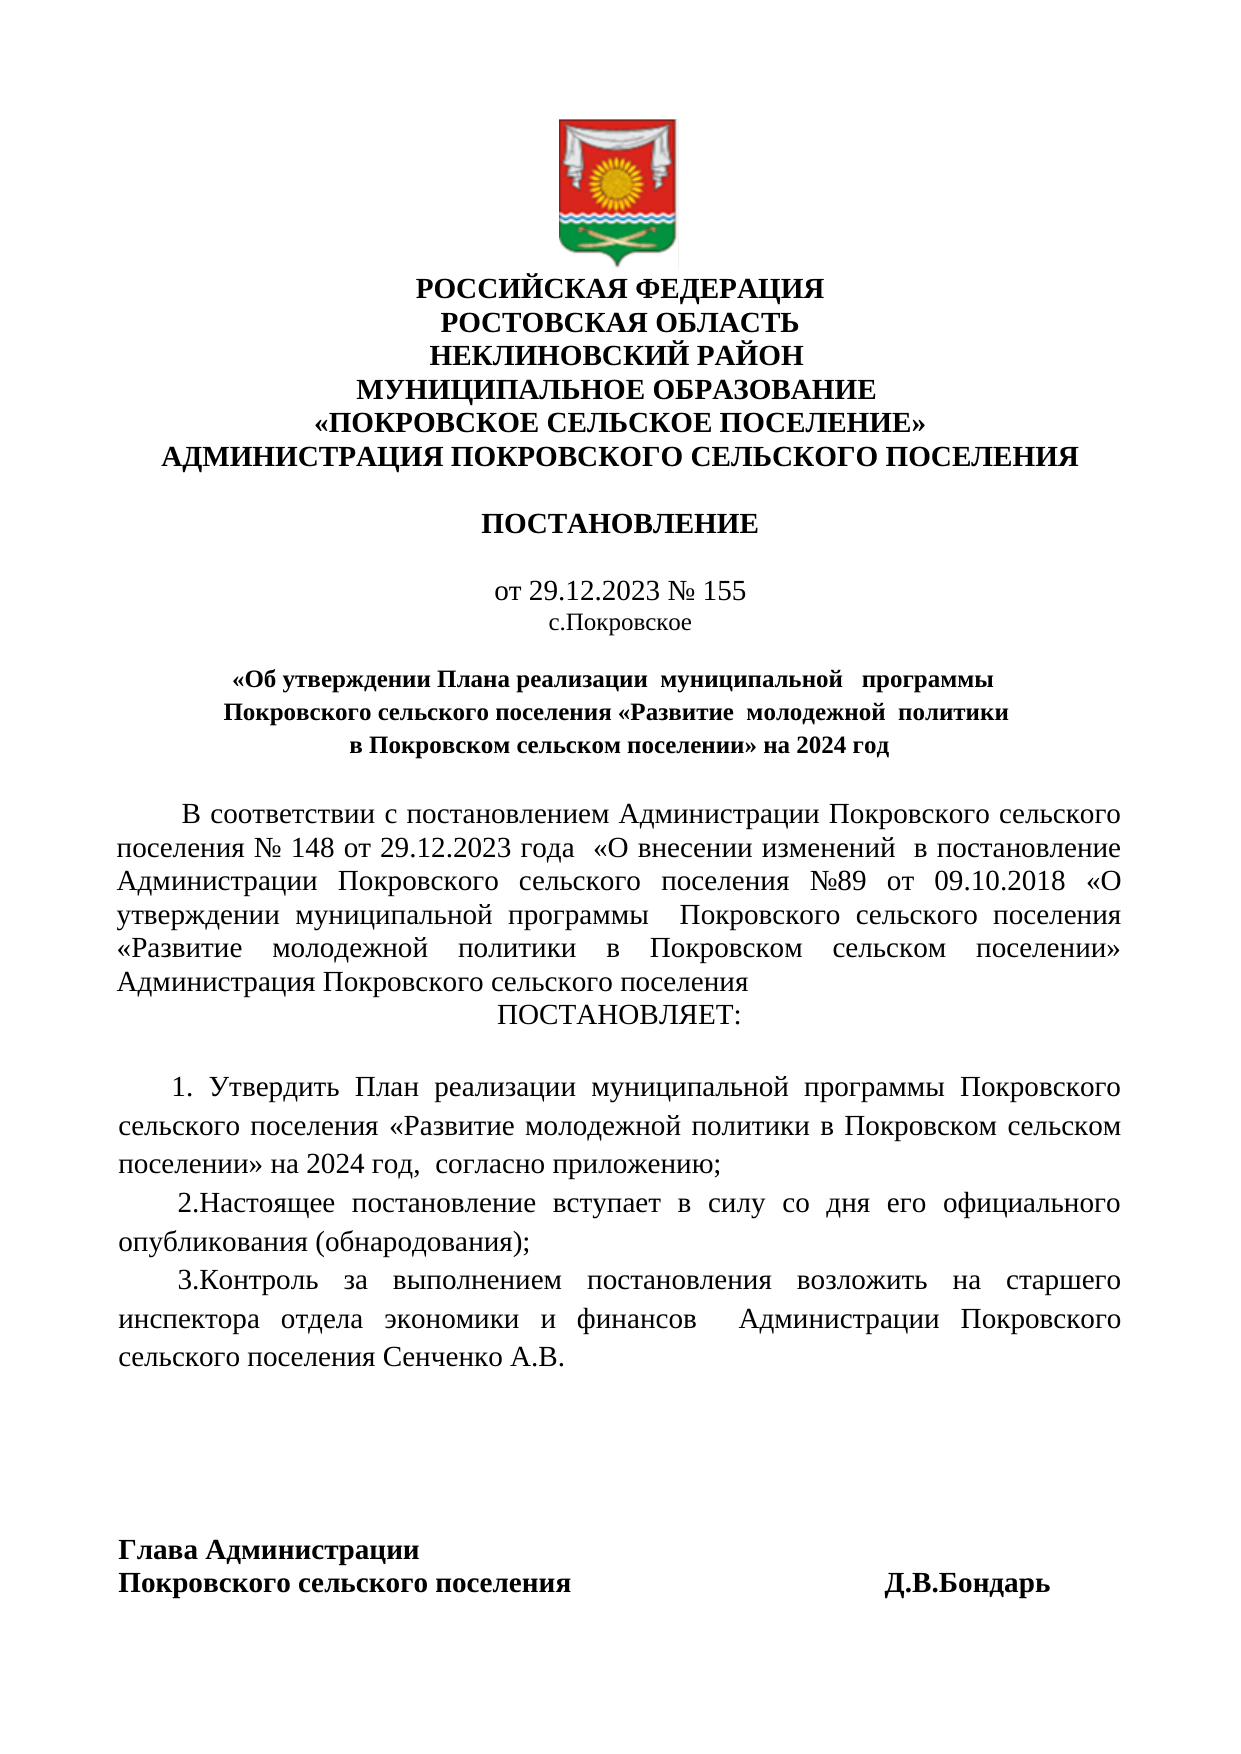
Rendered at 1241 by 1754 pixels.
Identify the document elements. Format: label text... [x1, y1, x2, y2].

text РОССИЙСКАЯ ФЕДЕРАЦИЯ РОСТОВСКАЯ ОБЛАСТЬ [118, 271, 1122, 338]
text НЕКЛИНОВСКИЙ РАЙОН [118, 338, 1122, 372]
text в Покровском сельском поселении» на 2024 год [116, 730, 1122, 759]
text «Об утверждении Плана реализации муниципальной программы [116, 664, 1122, 693]
text от 29.12.2023 № 155 [118, 573, 1122, 607]
text 3.Контроль за выполнением постановления возложить на старшего инспектора отдела экономики и финансов Администрации Покровского сельского поселения Сенченко А.В. [118, 1262, 1122, 1373]
text 2.Настоящее постановление вступает в силу со дня его официального опубликования (обнародования); [118, 1185, 1122, 1257]
text ПОСТАНОВЛЕНИЕ [118, 506, 1122, 539]
text с.Покровское [118, 607, 1122, 635]
text МУНИЦИПАЛЬНОЕ ОБРАЗОВАНИЕ [118, 372, 1122, 405]
text 1. Утвердить План реализации муниципальной программы Покровского сельского поселения «Развитие молодежной политики в Покровском сельском поселении» на 2024 год, согласно приложению; [118, 1069, 1122, 1180]
text Глава Администрации Покровского сельского поселения Д.В.Бондарь [118, 1532, 1122, 1599]
text «ПОКРОВСКОЕ СЕЛЬСКОЕ ПОСЕЛЕНИЕ» [118, 405, 1122, 439]
text ПОСТАНОВЛЯЕТ: [116, 997, 1122, 1031]
text В соответствии с постановлением Администрации Покровского сельского поселения № 148 от 29.12.2023 года «О внесении изменений в постановление Администрации Покровского сельского поселения №89 от 09.10.2018 «О утверждении муниципальной программы Покровского сельского поселения «Развитие молодежной политики в Покровском сельском поселении» Администрация Покровского сельского поселения [116, 796, 1122, 997]
text Покровского сельского поселения «Развитие молодежной политики [116, 697, 1122, 726]
text АДМИНИСТРАЦИЯ ПОКРОВСКОГО СЕЛЬСКОГО ПОСЕЛЕНИЯ [118, 439, 1122, 472]
